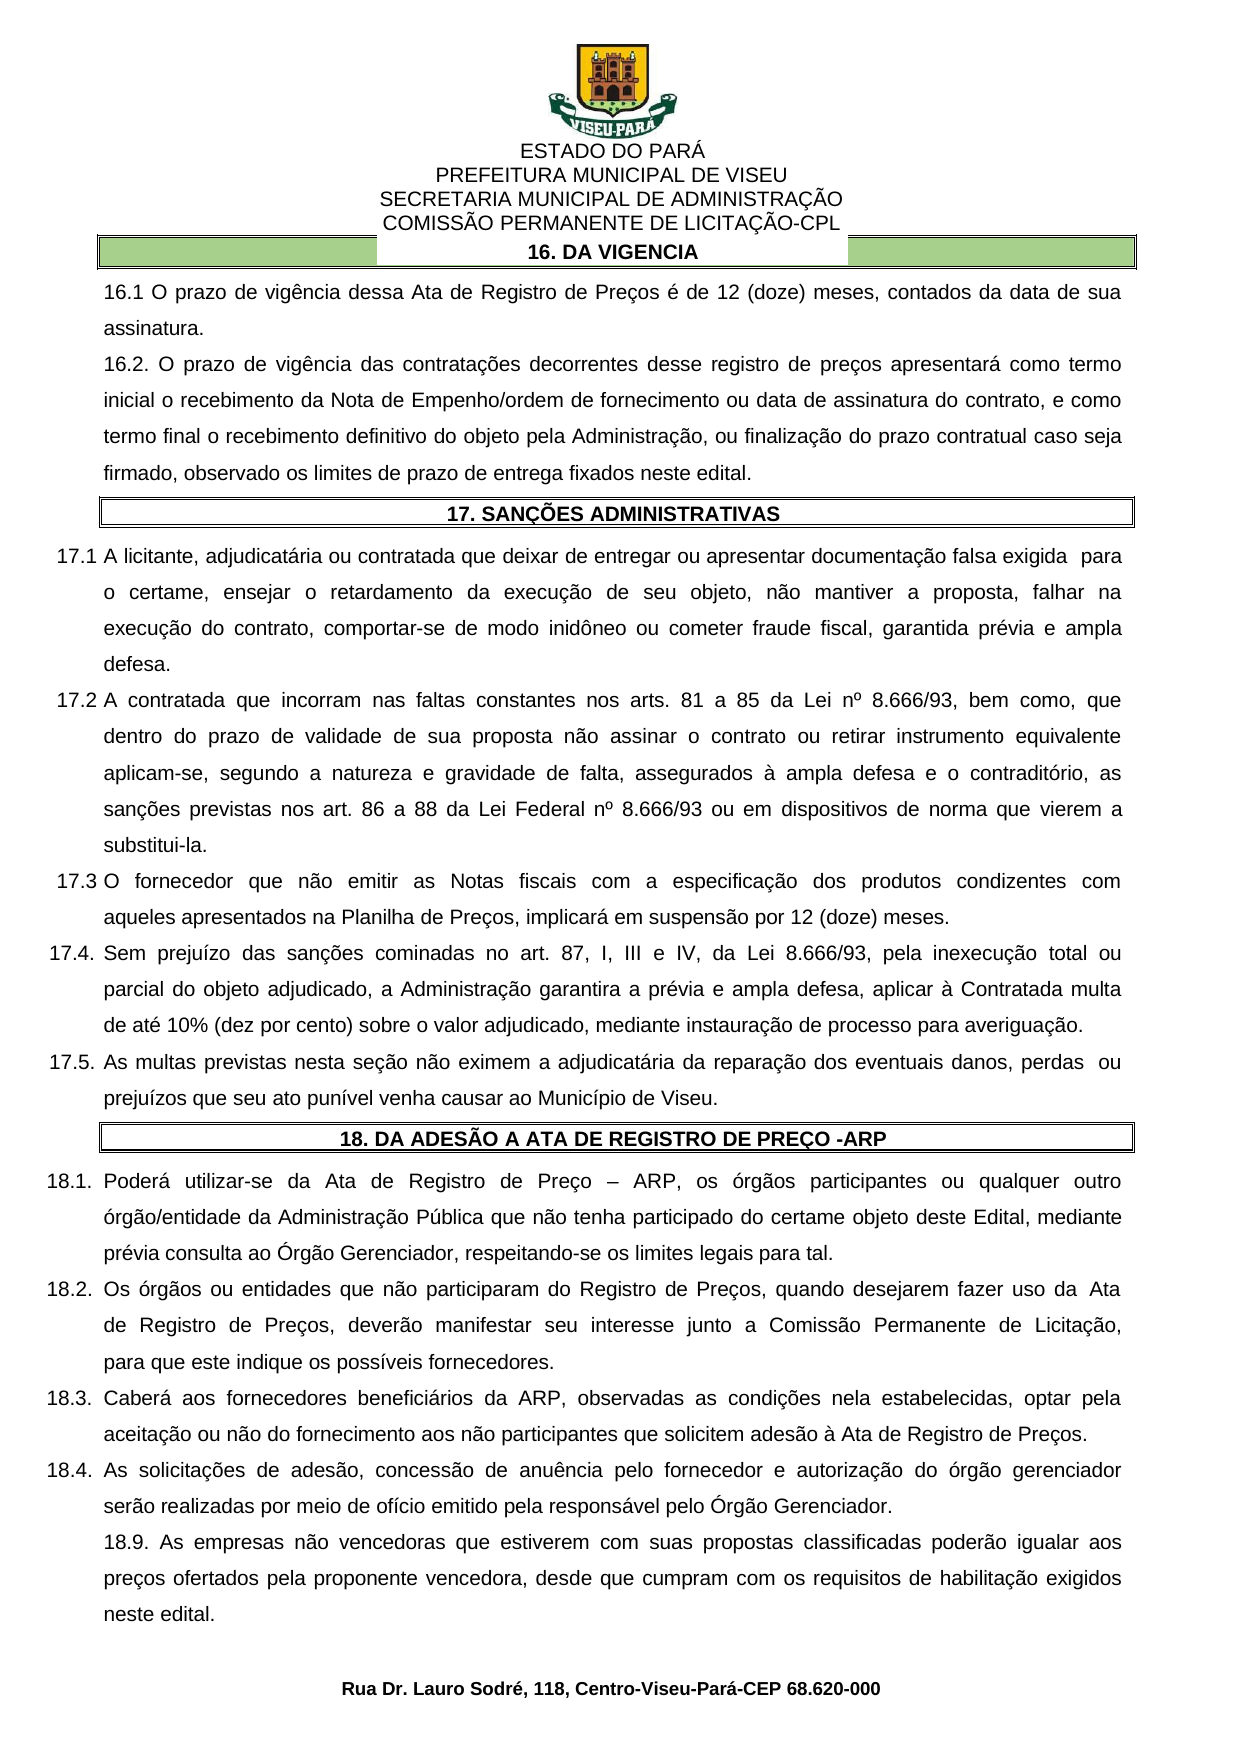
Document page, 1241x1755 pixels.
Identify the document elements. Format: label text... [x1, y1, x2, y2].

list Sem prejuízo das sanções cominadas no art. 87, I, III e IV, da Lei 8.666/93, pela inexecução total ou parcial do objeto adjudicado, a Administração garantira a prévia e ampla defesa, aplicar à Contratada multa de até 10% (dez por cento) sobre o valor adjudicado, mediante instauração de processo para averiguação. [85, 941, 1122, 1037]
list Os órgãos ou entidades que não participaram do Registro de Preços, quando desejarem fazer uso da Ata de Registro de Preços, deverão manifestar seu interesse junto a Comissão Permanente de Licitação, para que este indique os possíveis fornecedores. [85, 1277, 1122, 1373]
list A contratada que incorram nas faltas constantes nos arts. 81 a 85 da Lei nº 8.666/93, bem como, que dentro do prazo de validade de sua proposta não assinar o contrato ou retirar instrumento equivalente aplicam-se, segundo a natureza e gravidade de falta, assegurados à ampla defesa e o contraditório, as sanções previstas nos art. 86 a 88 da Lei Federal nº 8.666/93 ou em dispositivos de norma que vierem a substitui-la. [85, 688, 1122, 857]
text 17. SANÇÕES ADMINISTRATIVAS [447, 501, 1132, 524]
list O fornecedor que não emitir as Notas fiscais com a especificação dos produtos condizentes com aqueles apresentados na Planilha de Preços, implicará em suspensão por 12 (doze) meses. [85, 869, 1121, 929]
list Caberá aos fornecedores beneficiários da ARP, observadas as condições nela estabelecidas, optar pela aceitação ou não do fornecimento aos não participantes que solicitem adesão à Ata de Registro de Preços. [85, 1386, 1122, 1446]
list As solicitações de adesão, concessão de anuência pelo fornecedor e autorização do órgão gerenciador serão realizadas por meio de ofício emitido pela responsável pelo Órgão Gerenciador. [85, 1458, 1122, 1518]
text 18.9. As empresas não vencedoras que estiverem com suas propostas classificadas poderão igualar aos preços ofertados pela proponente vencedora, desde que cumpram com os requisitos de habilitação exigidos neste edital. [103, 1530, 1123, 1626]
text 16.1 O prazo de vigência dessa Ata de Registro de Preços é de 12 (doze) meses, contados da data de sua assinatura. [103, 280, 1121, 340]
list As multas previstas nesta seção não eximem a adjudicatária da reparação dos eventuais danos, perdas ou prejuízos que seu ato punível venha causar ao Município de Viseu. [85, 1049, 1121, 1109]
list Poderá utilizar-se da Ata de Registro de Preço – ARP, os órgãos participantes ou qualquer outro órgão/entidade da Administração Pública que não tenha participado do certame objeto deste Edital, mediante prévia consulta ao Órgão Gerenciador, respeitando-se os limites legais para tal. [85, 1168, 1122, 1265]
text 16.2. O prazo de vigência das contratações decorrentes desse registro de preços apresentará como termo inicial o recebimento da Nota de Empenho/ordem de fornecimento ou data de assinatura do contrato, e como termo final o recebimento definitivo do objeto pela Administração, ou finalização do prazo contratual caso seja firmado, observado os limites de prazo de entrega fixados neste edital. [103, 352, 1122, 484]
list A licitante, adjudicatária ou contratada que deixar de entregar ou apresentar documentação falsa exigida para o certame, ensejar o retardamento da execução de seu objeto, não mantiver a proposta, falhar na execução do contrato, comportar-se de modo inidôneo ou cometer fraude fiscal, garantida prévia e ampla defesa. [85, 543, 1122, 676]
text 18. DA ADESÃO A ATA DE REGISTRO DE PREÇO -ARP [339, 1127, 1132, 1149]
